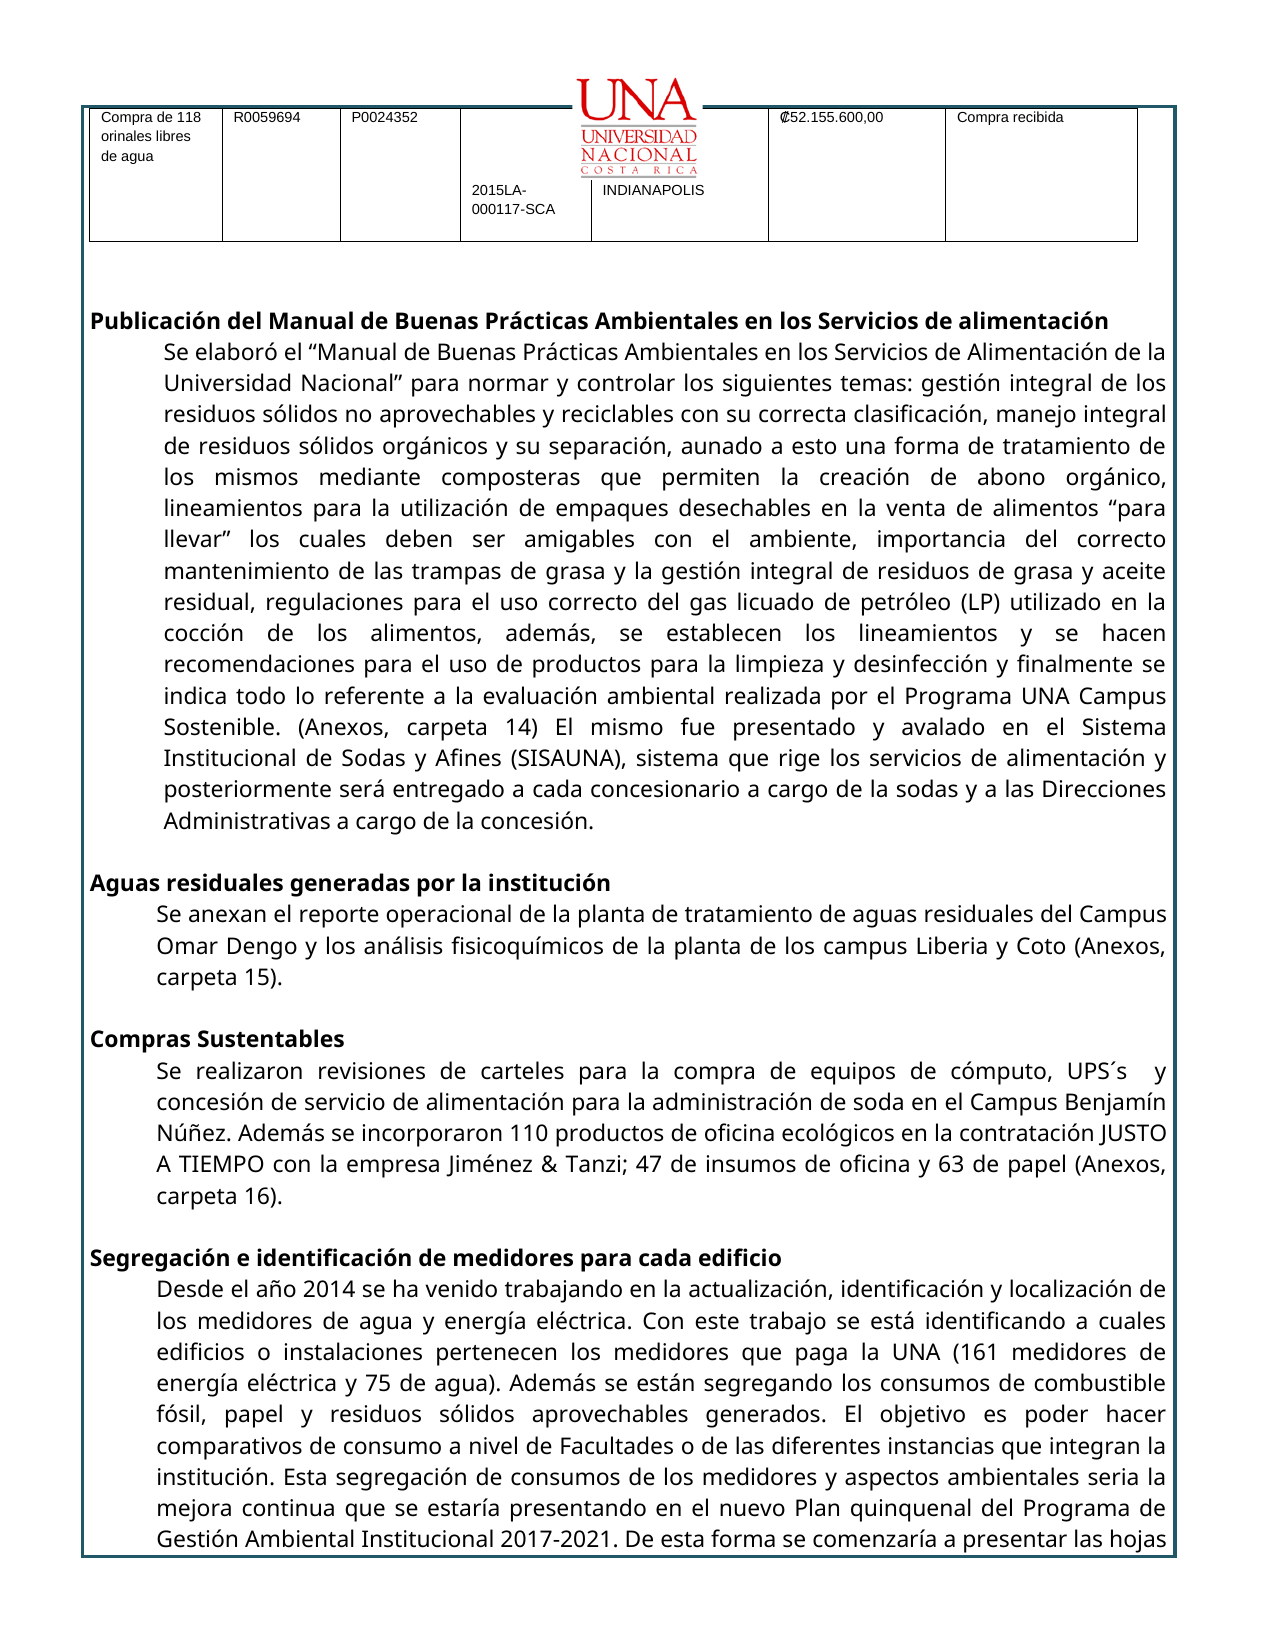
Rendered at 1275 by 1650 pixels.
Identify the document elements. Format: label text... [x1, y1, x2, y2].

table_cell ₡52.155.600,00 [769, 109, 945, 241]
table_cell 2015LA-000117-SCA [461, 109, 591, 241]
table_cell INDIANAPOLIS [592, 109, 768, 241]
table_cell Compra de 118 orinales libres de agua [90, 109, 222, 241]
table_cell R0059694 [223, 109, 340, 241]
table_header Publicación del Manual de Buenas Prácticas Ambientales en los Servicios de alimentación Se elaboró el “Manual de Buenas Prácticas Ambientales en los Servicios de Alimentación de la Universidad Nacional” para normar y controlar los siguientes temas: gestión integral de los residuos sólidos no aprovechables y reciclables con su correcta clasificación, manejo integral de residuos sólidos orgánicos y su separación, aunado a esto una forma de tratamiento de los mismos mediante composteras que permiten la creación de abono orgánico, lineamientos para la utilización de empaques desechables en la venta de alimentos “para llevar” los cuales deben ser amigables con el ambiente, importancia del correcto mantenimiento de las trampas de grasa y la gestión integral de residuos de grasa y aceite residual, regulaciones para el uso correcto del gas licuado de petróleo (LP) utilizado en la cocción de los alimentos, además, se establecen los lineamientos y se hacen recomendaciones para el uso de productos para la limpieza y desinfección y finalmente se indica todo lo referente a la evaluación ambiental realizada por el Programa UNA Campus Sostenible. (Anexos, carpeta 14) El mismo fue presentado y avalado en el Sistema Institucional de Sodas y Afines (SISAUNA), sistema que rige los servicios de alimentación y posteriormente será entregado a cada concesionario a cargo de la sodas y a las Direcciones Administrativas a cargo de la concesión. Aguas residuales generadas por la institución Se anexan el reporte operacional de la planta de tratamiento de aguas residuales del Campus Omar Dengo y los análisis fisicoquímicos de la planta de los campus Liberia y Coto (Anexos, carpeta 15). Compras Sustentables Se realizaron revisiones de carteles para la compra de equipos de cómputo, UPS´s y concesión de servicio de alimentación para la administración de soda en el Campus Benjamín Núñez. Además se incorporaron 110 productos de oficina ecológicos en la contratación JUSTO A TIEMPO con la empresa Jiménez & Tanzi; 47 de insumos de oficina y 63 de papel (Anexos, carpeta 16). Segregación e identificación de medidores para cada edificio Desde el año 2014 se ha venido trabajando en la actualización, identificación y localización de los medidores de agua y energía eléctrica. Con este trabajo se está identificando a cuales edificios o instalaciones pertenecen los medidores que paga la UNA (161 medidores de energía eléctrica y 75 de agua). Además se están segregando los consumos de combustible fósil, papel y residuos sólidos aprovechables generados. El objetivo es poder hacer comparativos de consumo a nivel de Facultades o de las diferentes instancias que integran la institución. Esta segregación de consumos de los medidores y aspectos ambientales seria la mejora continua que se estaría presentando en el nuevo Plan quinquenal del Programa de Gestión Ambiental Institucional 2017-2021. De esta forma se comenzaría a presentar las hojas [84, 108, 1173, 1555]
table_cell Compra recibida [946, 109, 1137, 241]
table_cell P0024352 [341, 109, 460, 241]
